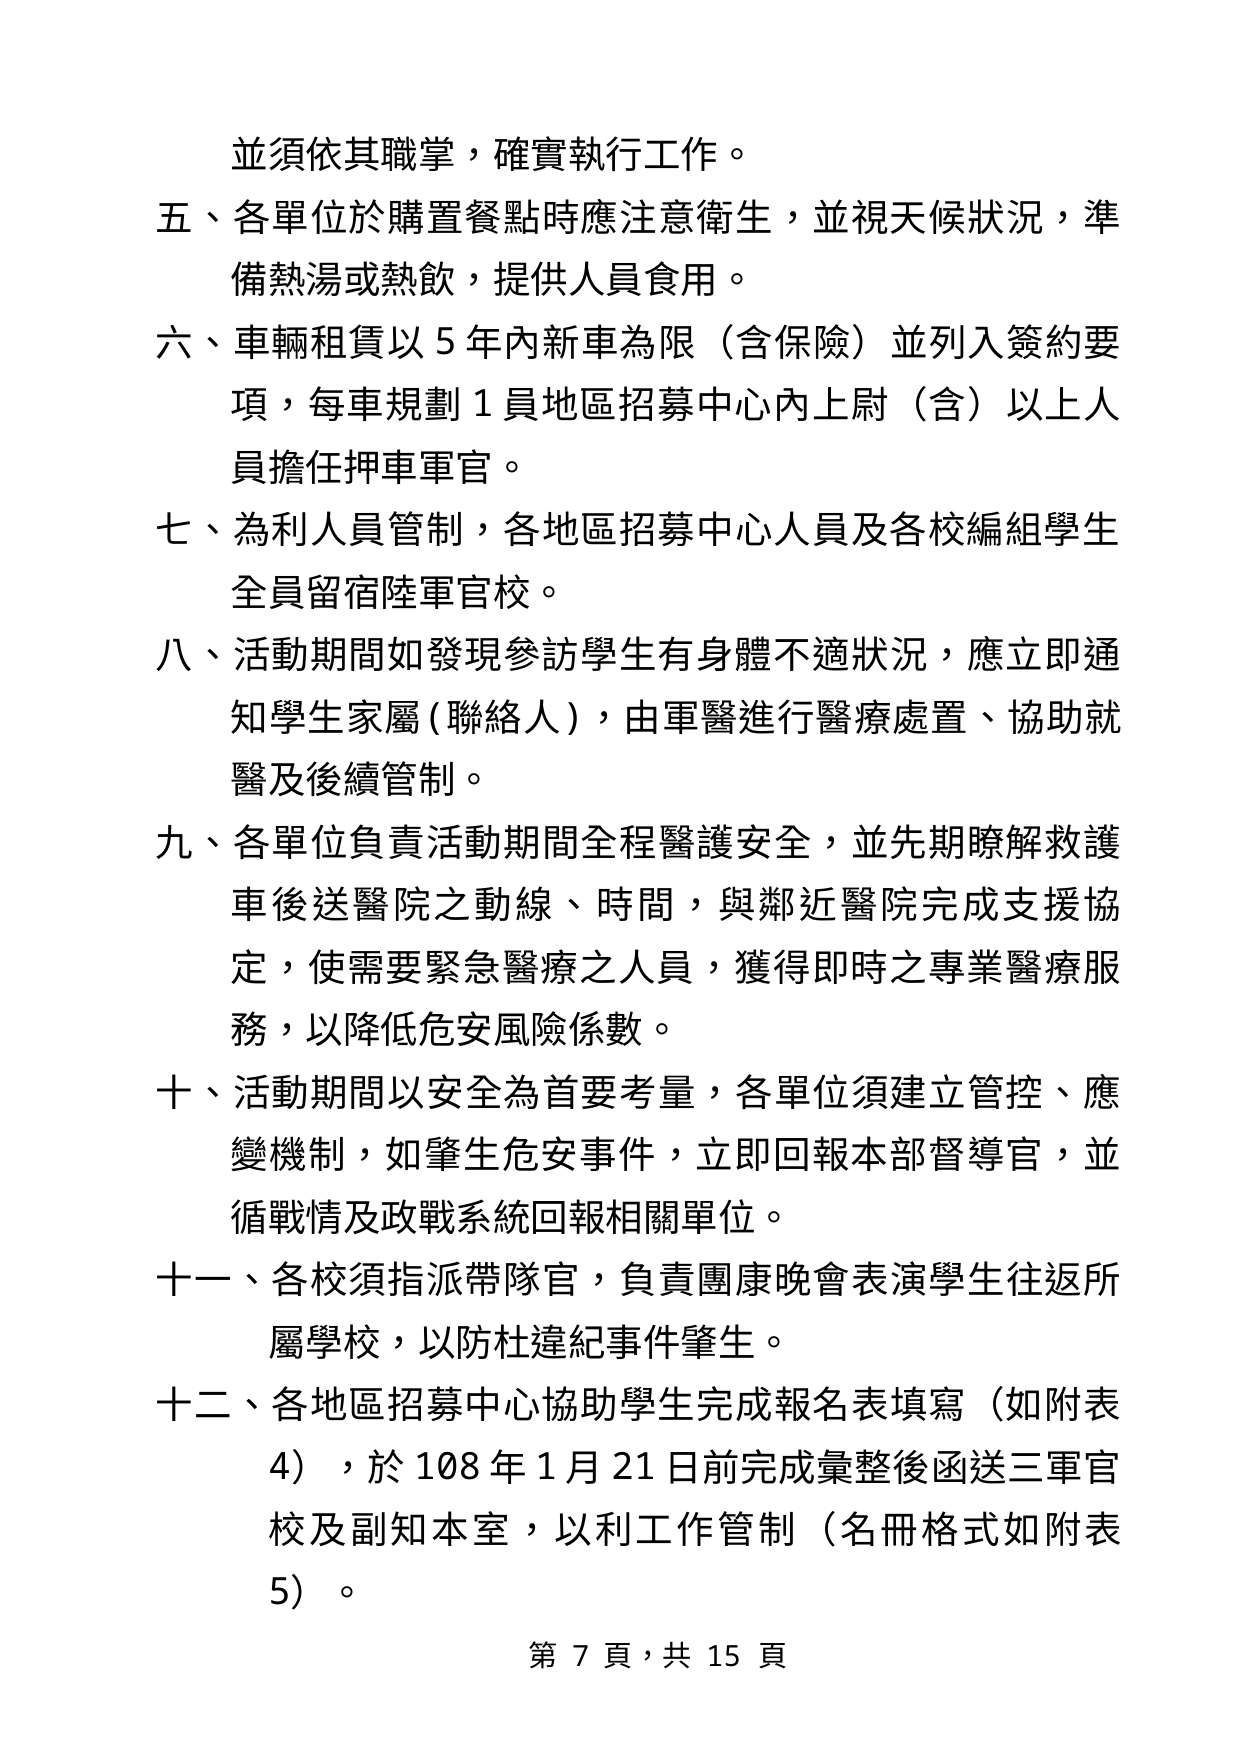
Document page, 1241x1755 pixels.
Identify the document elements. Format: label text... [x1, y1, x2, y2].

text 九、各單位負責活動期間全程醫護安全，並先期瞭解救護車後送醫院之動線、時間，與鄰近醫院完成支援協定，使需要緊急醫療之人員，獲得即時之專業醫療服務，以降低危安風險係數。 [156, 798, 1122, 1048]
text 八、活動期間如發現參訪學生有身體不適狀況，應立即通知學生家屬(聯絡人)，由軍醫進行醫療處置、協助就醫及後續管制。 [156, 611, 1122, 798]
text 十二、各地區招募中心協助學生完成報名表填寫（如附表4），於108年1月21日前完成彙整後函送三軍官校及副知本室，以利工作管制（名冊格式如附表5）。 [156, 1361, 1122, 1611]
text 七、為利人員管制，各地區招募中心人員及各校編組學生全員留宿陸軍官校。 [156, 486, 1122, 611]
text 五、各單位於購置餐點時應注意衛生，並視天候狀況，準備熱湯或熱飲，提供人員食用。 [156, 173, 1122, 298]
text 六、車輛租賃以5年內新車為限（含保險）並列入簽約要項，每車規劃1員地區招募中心內上尉（含）以上人員擔任押車軍官。 [156, 298, 1122, 486]
text 十一、各校須指派帶隊官，負責團康晚會表演學生往返所屬學校，以防杜違紀事件肇生。 [156, 1236, 1122, 1361]
text 並須依其職掌，確實執行工作。 [156, 111, 1122, 173]
text 十、活動期間以安全為首要考量，各單位須建立管控、應變機制，如肇生危安事件，立即回報本部督導官，並循戰情及政戰系統回報相關單位。 [156, 1048, 1122, 1236]
